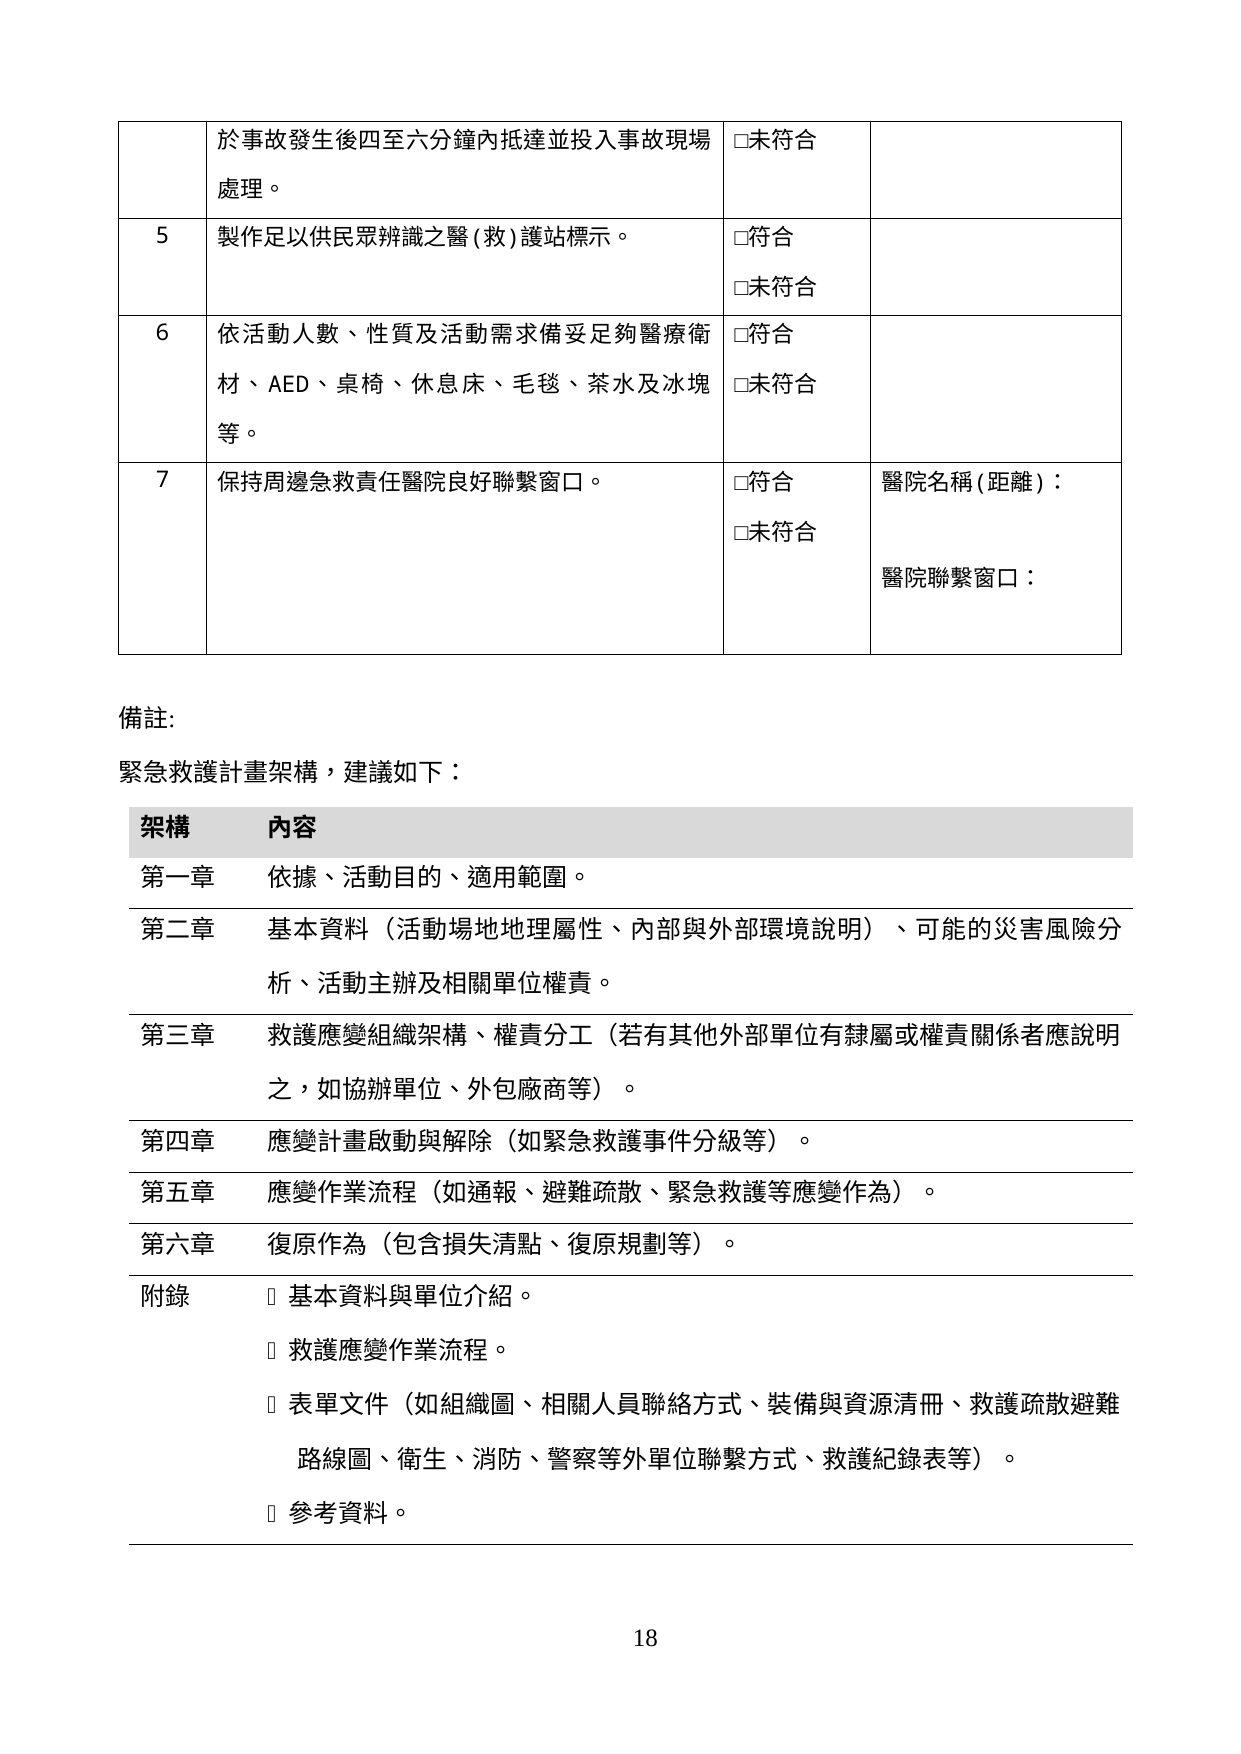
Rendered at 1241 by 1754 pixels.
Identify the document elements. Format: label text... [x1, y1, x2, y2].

table_cell 醫院名稱(距離)： 醫院聯繫窗口： [871, 463, 1121, 654]
table_cell [119, 122, 206, 218]
table_cell □符合 □未符合 [724, 463, 870, 654]
table_cell 應變作業流程（如通報、避難疏散、緊急救護等應變作為）。 [256, 1173, 1133, 1223]
table_cell 基本資料與單位介紹。 救護應變作業流程。 表單文件（如組織圖、相關人員聯絡方式、裝備與資源清冊、救護疏散避難路線圖、衛生、消防、警察等外單位聯繫方式、救護紀錄表等）。 參考資料。 [256, 1276, 1133, 1544]
table_cell 應變計畫啟動與解除（如緊急救護事件分級等）。 [256, 1121, 1133, 1172]
table_cell 保持周邊急救責任醫院良好聯繫窗口。 [207, 463, 723, 654]
text 緊急救護計畫架構，建議如下： [118, 753, 1122, 789]
table_cell □未符合 [724, 122, 870, 218]
table_header 架構 [129, 807, 256, 858]
table_cell [871, 316, 1121, 462]
table_cell [871, 219, 1121, 315]
table_header 內容 [256, 807, 1133, 858]
table_cell 製作足以供民眾辨識之醫(救)護站標示。 [207, 219, 723, 315]
table_cell □符合 □未符合 [724, 316, 870, 462]
table_cell [871, 122, 1121, 218]
table_cell 第一章 [129, 858, 256, 908]
table_cell 第二章 [129, 909, 256, 1014]
table_cell 6 [119, 316, 206, 462]
text 備註: [118, 698, 1122, 735]
table_cell 復原作為（包含損失清點、復原規劃等）。 [256, 1224, 1133, 1275]
table_cell 第三章 [129, 1015, 256, 1120]
table_cell 5 [119, 219, 206, 315]
table_cell 7 [119, 463, 206, 654]
table_cell 依據、活動目的、適用範圍。 [256, 858, 1133, 908]
table_cell 於事故發生後四至六分鐘內抵達並投入事故現場處理。 [207, 122, 723, 218]
table_cell 基本資料（活動場地地理屬性、內部與外部環境說明）、可能的災害風險分析、活動主辦及相關單位權責。 [256, 909, 1133, 1014]
table_cell 第六章 [129, 1224, 256, 1275]
table_cell 救護應變組織架構、權責分工（若有其他外部單位有隸屬或權責關係者應說明之，如協辦單位、外包廠商等）。 [256, 1015, 1133, 1120]
table_cell 第四章 [129, 1121, 256, 1172]
table_cell 第五章 [129, 1173, 256, 1223]
table_cell 依活動人數、性質及活動需求備妥足夠醫療衛材、AED、桌椅、休息床、毛毯、茶水及冰塊等。 [207, 316, 723, 462]
table_cell 附錄 [129, 1276, 256, 1544]
table_cell □符合 □未符合 [724, 219, 870, 315]
